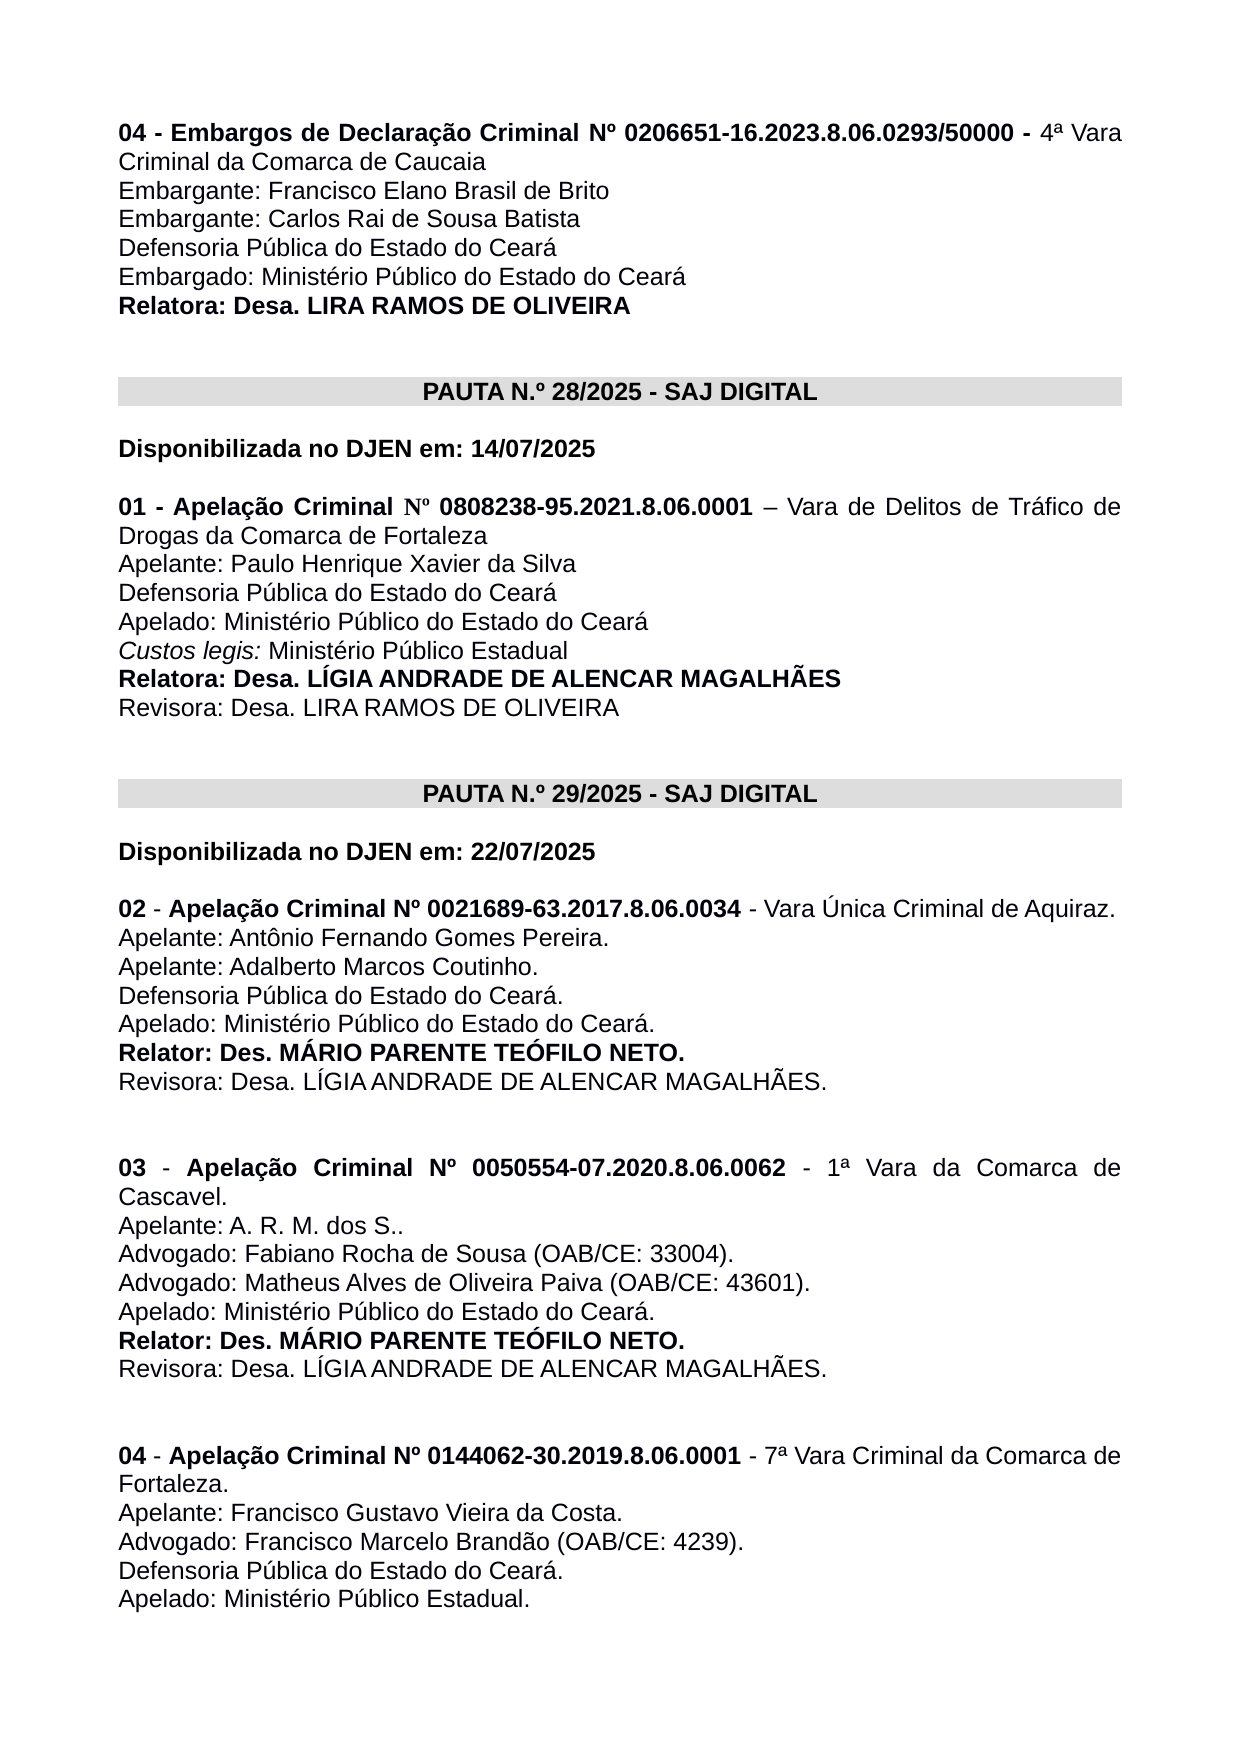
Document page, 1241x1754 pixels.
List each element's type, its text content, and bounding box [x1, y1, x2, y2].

text Apelado: Ministério Público do Estado do Ceará [118, 607, 1122, 636]
text Apelante: Antônio Fernando Gomes Pereira. [118, 923, 1122, 952]
text Revisora: Desa. LÍGIA ANDRADE DE ALENCAR MAGALHÃES. [118, 1067, 1122, 1096]
text PAUTA N.º 28/2025 - SAJ DIGITAL [118, 377, 1122, 406]
text Apelante: Paulo Henrique Xavier da Silva [118, 549, 1122, 578]
text Apelante: A. R. M. dos S.. [118, 1211, 1122, 1239]
text Defensoria Pública do Estado do Ceará [118, 233, 1122, 262]
text 04 - Embargos de Declaração Criminal Nº 0206651-16.2023.8.06.0293/50000 - 4ª Vara Criminal da Comarca de Caucaia [118, 118, 1122, 176]
text Embargante: Carlos Rai de Sousa Batista [118, 204, 1122, 233]
text Custos legis: Ministério Público Estadual [118, 636, 1122, 664]
text 04 - Apelação Criminal Nº 0144062-30.2019.8.06.0001 - 7ª Vara Criminal da Comarca de Fortaleza. [118, 1441, 1122, 1498]
text Revisora: Desa. LÍGIA ANDRADE DE ALENCAR MAGALHÃES. [118, 1354, 1122, 1383]
text 03 - Apelação Criminal Nº 0050554-07.2020.8.06.0062 - 1ª Vara da Comarca de Cascavel. [118, 1153, 1122, 1211]
text Apelado: Ministério Público do Estado do Ceará. [118, 1009, 1122, 1038]
text Defensoria Pública do Estado do Ceará. [118, 981, 1122, 1009]
text Defensoria Pública do Estado do Ceará [118, 578, 1122, 607]
text Advogado: Fabiano Rocha de Sousa (OAB/CE: 33004). [118, 1239, 1122, 1268]
text Embargante: Francisco Elano Brasil de Brito [118, 176, 1122, 204]
text Embargado: Ministério Público do Estado do Ceará [118, 262, 1122, 291]
text Advogado: Matheus Alves de Oliveira Paiva (OAB/CE: 43601). [118, 1268, 1122, 1297]
text Relator: Des. MÁRIO PARENTE TEÓFILO NETO. [118, 1326, 1122, 1354]
text Apelado: Ministério Público do Estado do Ceará. [118, 1297, 1122, 1326]
text Disponibilizada no DJEN em: 14/07/2025 [118, 434, 1122, 463]
text Relator: Des. MÁRIO PARENTE TEÓFILO NETO. [118, 1038, 1122, 1067]
text PAUTA N.º 29/2025 - SAJ DIGITAL [118, 779, 1122, 808]
text Relatora: Desa. LÍGIA ANDRADE DE ALENCAR MAGALHÃES [118, 664, 1122, 693]
text Revisora: Desa. LIRA RAMOS DE OLIVEIRA [118, 693, 1122, 722]
text 01 - Apelação Criminal Nº 0808238-95.2021.8.06.0001 – Vara de Delitos de Tráfico de Drogas da Comarca de Fortaleza [118, 492, 1122, 549]
text Relatora: Desa. LIRA RAMOS DE OLIVEIRA [118, 291, 1122, 319]
text Disponibilizada no DJEN em: 22/07/2025 [118, 837, 1122, 866]
text Defensoria Pública do Estado do Ceará. [118, 1556, 1122, 1584]
text Advogado: Francisco Marcelo Brandão (OAB/CE: 4239). [118, 1527, 1122, 1556]
text Apelado: Ministério Público Estadual. [118, 1584, 1122, 1613]
text Apelante: Adalberto Marcos Coutinho. [118, 952, 1122, 981]
text Apelante: Francisco Gustavo Vieira da Costa. [118, 1498, 1122, 1527]
text 02 - Apelação Criminal Nº 0021689-63.2017.8.06.0034 - Vara Única Criminal de Aquiraz. [118, 894, 1122, 923]
